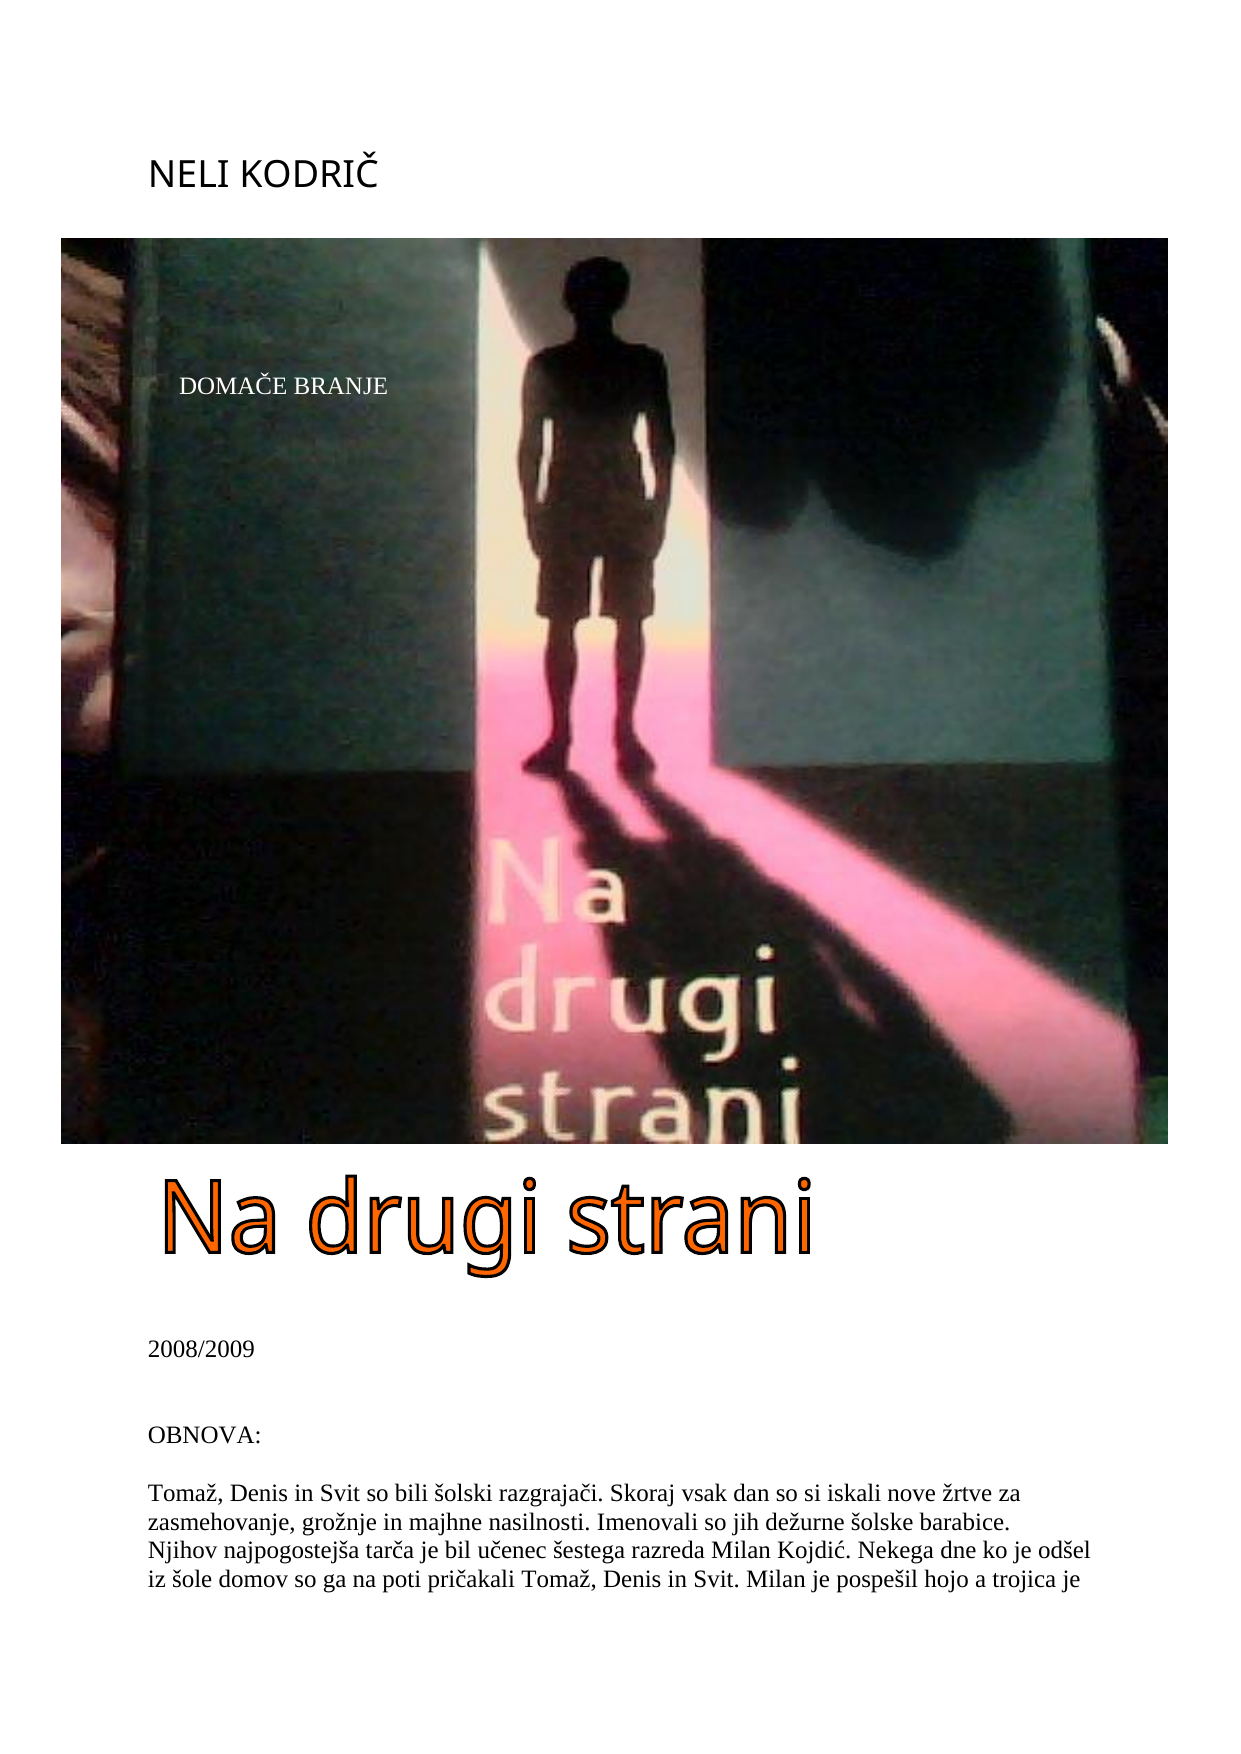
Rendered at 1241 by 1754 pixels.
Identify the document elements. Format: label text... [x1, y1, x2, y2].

text OBNOVA: [148, 1421, 1092, 1449]
text 2008/2009 [148, 1334, 1092, 1363]
text DOMAČE BRANJE [148, 371, 1092, 400]
picture [61, 238, 1168, 1144]
text Njihov najpogostejša tarča je bil učenec šestega razreda Milan Kojdić. Nekega dne ko je odšel iz šole domov so ga na poti pričakali Tomaž, Denis in Svit. Milan je pospešil hojo a trojica je [148, 1536, 1092, 1593]
text Tomaž, Denis in Svit so bili šolski razgrajači. Skoraj vsak dan so si iskali nove žrtve za zasmehovanje, grožnje in majhne nasilnosti. Imenovali so jih dežurne šolske barabice. [148, 1478, 1092, 1536]
text NELI KODRIČ [148, 148, 1092, 199]
